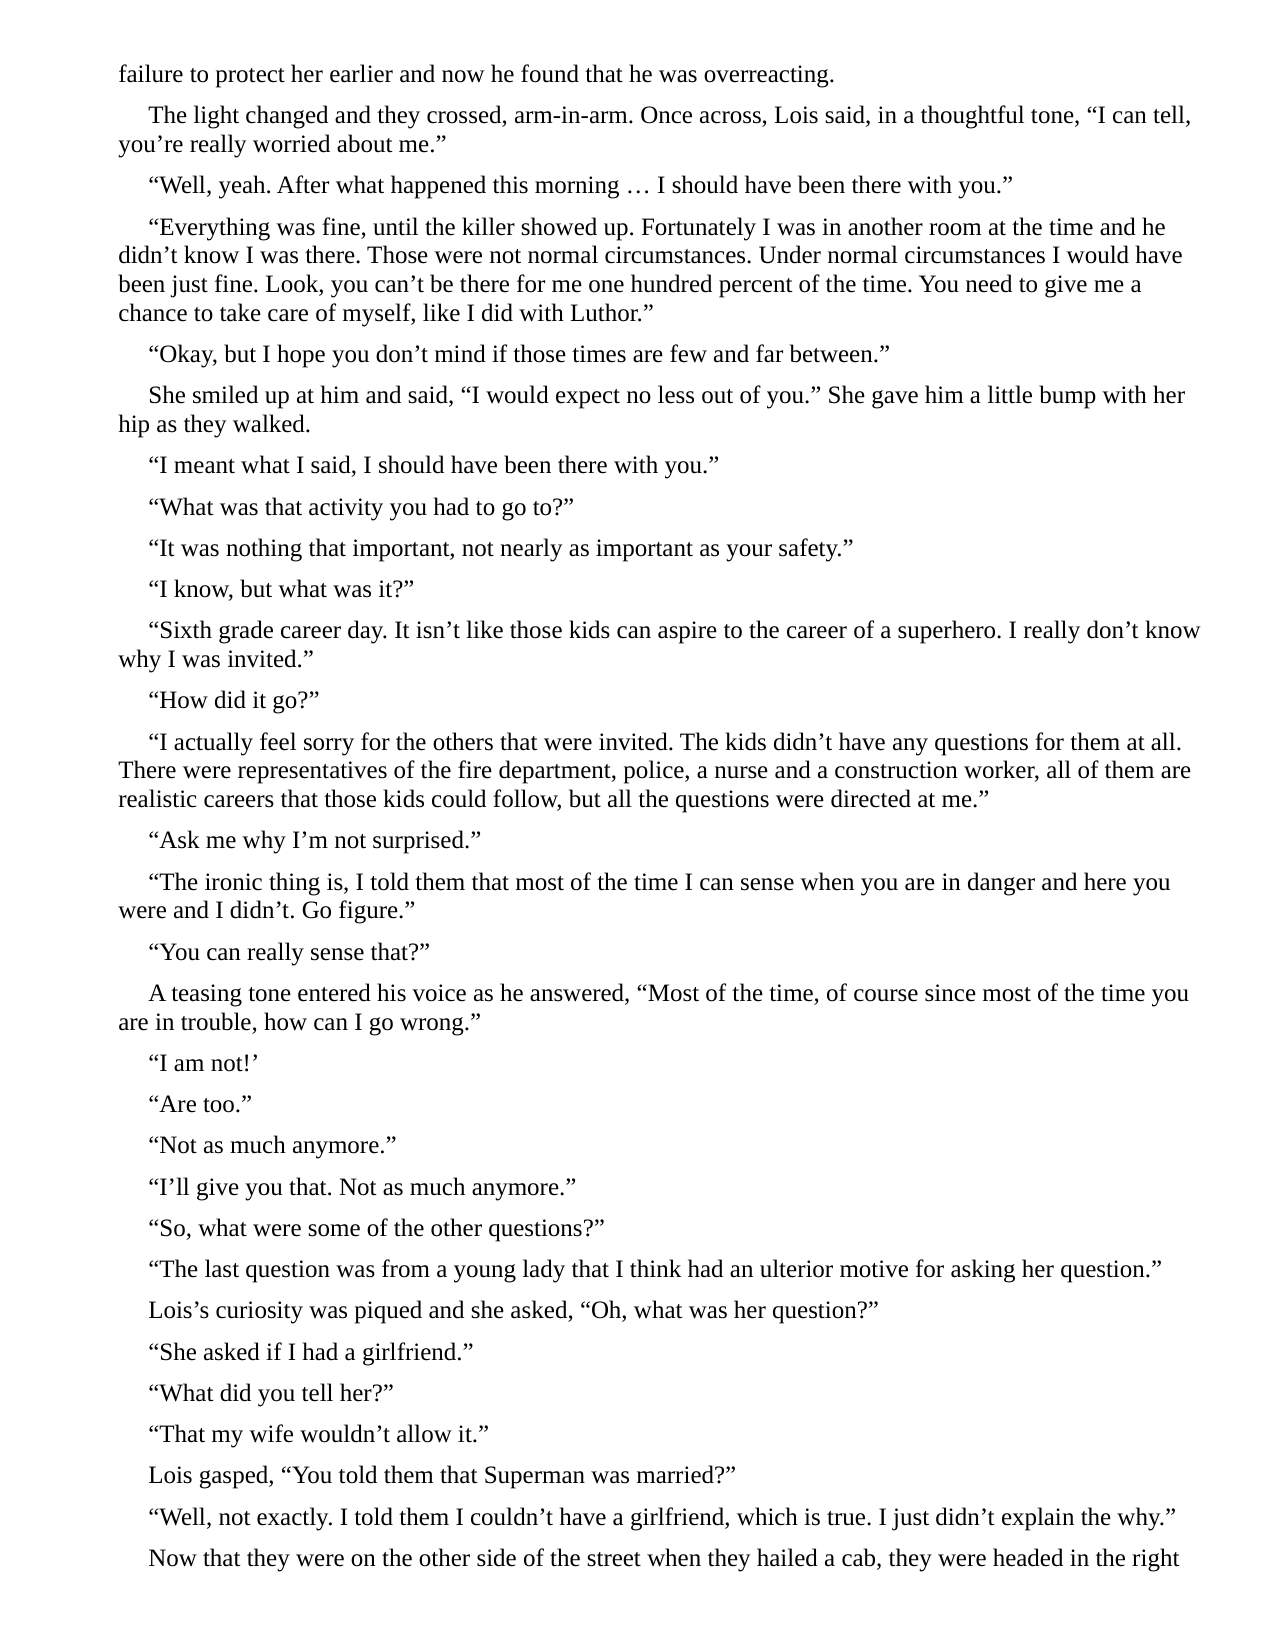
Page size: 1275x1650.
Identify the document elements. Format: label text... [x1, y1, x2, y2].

text “The ironic thing is, I told them that most of the time I can sense when you are in danger and here you were and I didn’t. Go figure.” [118, 867, 1216, 924]
text She smiled up at him and said, “I would expect no less out of you.” She gave him a little bump with her hip as they walked. [118, 380, 1216, 438]
text “I’ll give you that. Not as much anymore.” [118, 1172, 1216, 1200]
text A teasing tone entered his voice as he answered, “Most of the time, of course since most of the time you are in trouble, how can I go wrong.” [118, 978, 1216, 1035]
text failure to protect her earlier and now he found that he was overreacting. [118, 59, 1216, 88]
text “Sixth grade career day. It isn’t like those kids can aspire to the career of a superhero. I really don’t know why I was invited.” [118, 615, 1216, 673]
text “I actually feel sorry for the others that were invited. The kids didn’t have any questions for them at all. There were representatives of the fire department, police, a nurse and a construction worker, all of them are realistic careers that those kids could follow, but all the questions were directed at me.” [118, 727, 1216, 813]
text “The last question was from a young lady that I think had an ulterior motive for asking her question.” [118, 1254, 1216, 1283]
text “What did you tell her?” [118, 1378, 1216, 1407]
text “Not as much anymore.” [118, 1130, 1216, 1159]
text “She asked if I had a girlfriend.” [118, 1337, 1216, 1365]
text “You can really sense that?” [118, 937, 1216, 965]
text “It was nothing that important, not nearly as important as your safety.” [118, 533, 1216, 562]
text “I meant what I said, I should have been there with you.” [118, 450, 1216, 479]
text “How did it go?” [118, 685, 1216, 714]
text Now that they were on the other side of the street when they hailed a cab, they were headed in the right [118, 1543, 1216, 1572]
text “Well, not exactly. I told them I couldn’t have a girlfriend, which is true. I just didn’t explain the why.” [118, 1502, 1216, 1530]
text “Okay, but I hope you don’t mind if those times are few and far between.” [118, 339, 1216, 368]
text “What was that activity you had to go to?” [118, 492, 1216, 520]
text Lois gasped, “You told them that Superman was married?” [118, 1460, 1216, 1489]
text “I know, but what was it?” [118, 574, 1216, 603]
text “So, what were some of the other questions?” [118, 1213, 1216, 1242]
text Lois’s curiosity was piqued and she asked, “Oh, what was her question?” [118, 1295, 1216, 1324]
text “Ask me why I’m not surprised.” [118, 825, 1216, 854]
text “I am not!’ [118, 1048, 1216, 1077]
text “Are too.” [118, 1089, 1216, 1118]
text The light changed and they crossed, arm-in-arm. Once across, Lois said, in a thoughtful tone, “I can tell, you’re really worried about me.” [118, 100, 1216, 158]
text “Everything was fine, until the killer showed up. Fortunately I was in another room at the time and he didn’t know I was there. Those were not normal circumstances. Under normal circumstances I would have been just fine. Look, you can’t be there for me one hundred percent of the time. You need to give me a chance to take care of myself, like I did with Luthor.” [118, 212, 1216, 327]
text “Well, yeah. After what happened this morning … I should have been there with you.” [118, 170, 1216, 199]
text “That my wife wouldn’t allow it.” [118, 1419, 1216, 1448]
